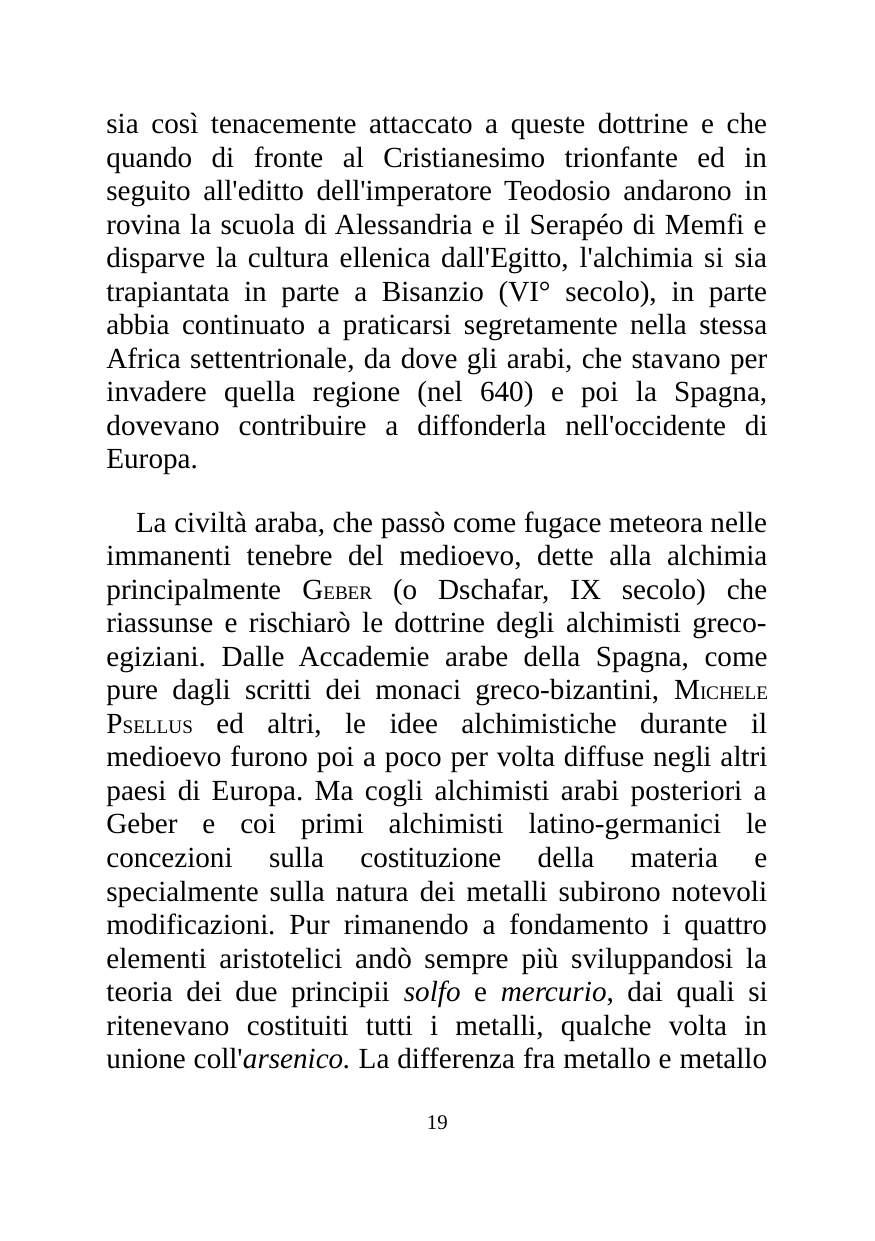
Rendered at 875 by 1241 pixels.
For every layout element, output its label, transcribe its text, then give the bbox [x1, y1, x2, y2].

text sia così tenacemente attaccato a queste dottrine e che quando di fronte al Cristianesimo trionfante ed in seguito all'editto dell'imperatore Teodosio andarono in rovina la scuola di Alessandria e il Serapéo di Memfi e disparve la cultura ellenica dall'Egitto, l'alchimia si sia trapiantata in parte a Bisanzio (VI° secolo), in parte abbia continuato a praticarsi segretamente nella stessa Africa settentrionale, da dove gli arabi, che stavano per invadere quella regione (nel 640) e poi la Spagna, dovevano contribuire a diffonderla nell'occidente di Europa. [106, 106, 768, 475]
text La civiltà araba, che passò come fugace meteora nelle immanenti tenebre del medioevo, dette alla alchimia principalmente Geber (o Dschafar, IX secolo) che riassunse e rischiarò le dottrine degli alchimisti greco-egiziani. Dalle Accademie arabe della Spagna, come pure dagli scritti dei monaci greco-bizantini, Michele Psellus ed altri, le idee alchimistiche durante il medioevo furono poi a poco per volta diffuse negli altri paesi di Europa. Ma cogli alchimisti arabi posteriori a Geber e coi primi alchimisti latino-germanici le concezioni sulla costituzione della materia e specialmente sulla natura dei metalli subirono notevoli modificazioni. Pur rimanendo a fondamento i quattro elementi aristotelici andò sempre più sviluppandosi la teoria dei due principii solfo e mercurio, dai quali si ritenevano costituiti tutti i metalli, qualche volta in unione coll'arsenico. La differenza fra metallo e metallo [106, 505, 768, 1075]
